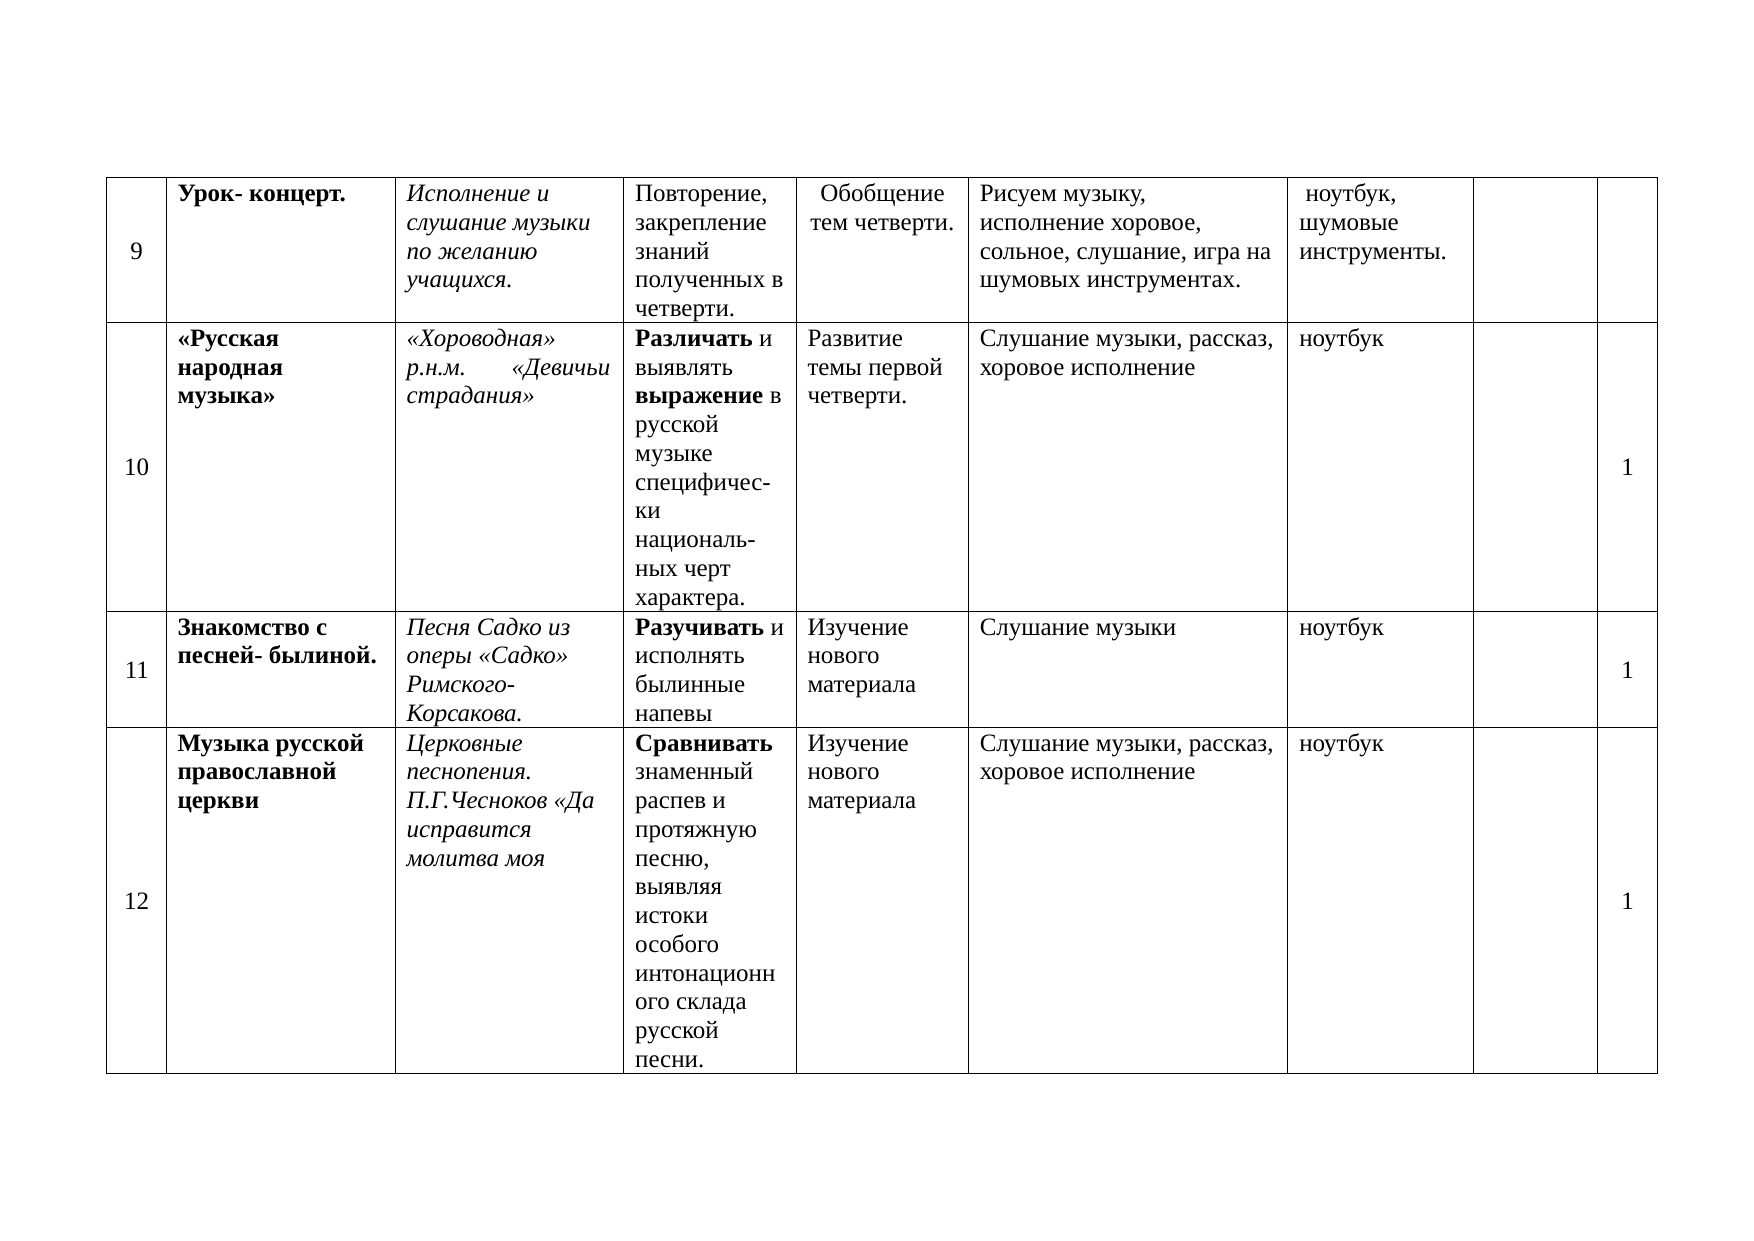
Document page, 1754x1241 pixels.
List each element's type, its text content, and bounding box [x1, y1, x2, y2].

table_cell [1474, 612, 1597, 727]
table_cell Повторение, закрепление знаний полученных в четверти. [624, 178, 796, 322]
table_cell 1 [1598, 728, 1657, 1073]
table_cell Различать и выявлять выражение в русской музыке специфичес-ки националь-ных черт характера. [624, 323, 796, 611]
table_cell ноутбук [1288, 612, 1473, 727]
table_cell [1474, 178, 1597, 322]
table_cell «Русская народная музыка» [167, 323, 395, 611]
table_cell 11 [107, 612, 166, 727]
table_cell 9 [107, 178, 166, 322]
table_cell 1 [1598, 323, 1657, 611]
table_cell [1598, 178, 1657, 322]
table_cell Изучение нового материала [797, 728, 968, 1073]
table_cell Исполнение и слушание музыки по желанию учащихся. [396, 178, 623, 322]
table_cell Знакомство с песней- былиной. [167, 612, 395, 727]
table_cell Слушание музыки [969, 612, 1287, 727]
table_cell Песня Садко из оперы «Садко» Римского- Корсакова. [396, 612, 623, 727]
table_cell [1474, 323, 1597, 611]
table_cell 1 [1598, 612, 1657, 727]
table_cell ноутбук [1288, 728, 1473, 1073]
table_cell [1474, 728, 1597, 1073]
table_cell Церковные песнопения. П.Г.Чесноков «Да исправится молитва моя [396, 728, 623, 1073]
table_cell Урок- концерт. [167, 178, 395, 322]
table_cell 10 [107, 323, 166, 611]
table_cell Слушание музыки, рассказ, хоровое исполнение [969, 323, 1287, 611]
table_cell Музыка русской православной церкви [167, 728, 395, 1073]
table_cell Сравнивать знаменный распев и протяжную песню, выявляя истоки особого интонационного склада русской песни. [624, 728, 796, 1073]
table_cell ноутбук [1288, 323, 1473, 611]
table_cell ноутбук, шумовые инструменты. [1288, 178, 1473, 322]
table_cell Разучивать и исполнять былинные напевы [624, 612, 796, 727]
table_cell Обобщение тем четверти. [797, 178, 968, 322]
table_cell Развитие темы первой четверти. [797, 323, 968, 611]
table_cell «Хороводная» р.н.м. «Девичьи страдания» [396, 323, 623, 611]
table_cell 12 [107, 728, 166, 1073]
table_cell Слушание музыки, рассказ, хоровое исполнение [969, 728, 1287, 1073]
table_cell Рисуем музыку, исполнение хоровое, сольное, слушание, игра на шумовых инструментах. [969, 178, 1287, 322]
table_cell Изучение нового материала [797, 612, 968, 727]
